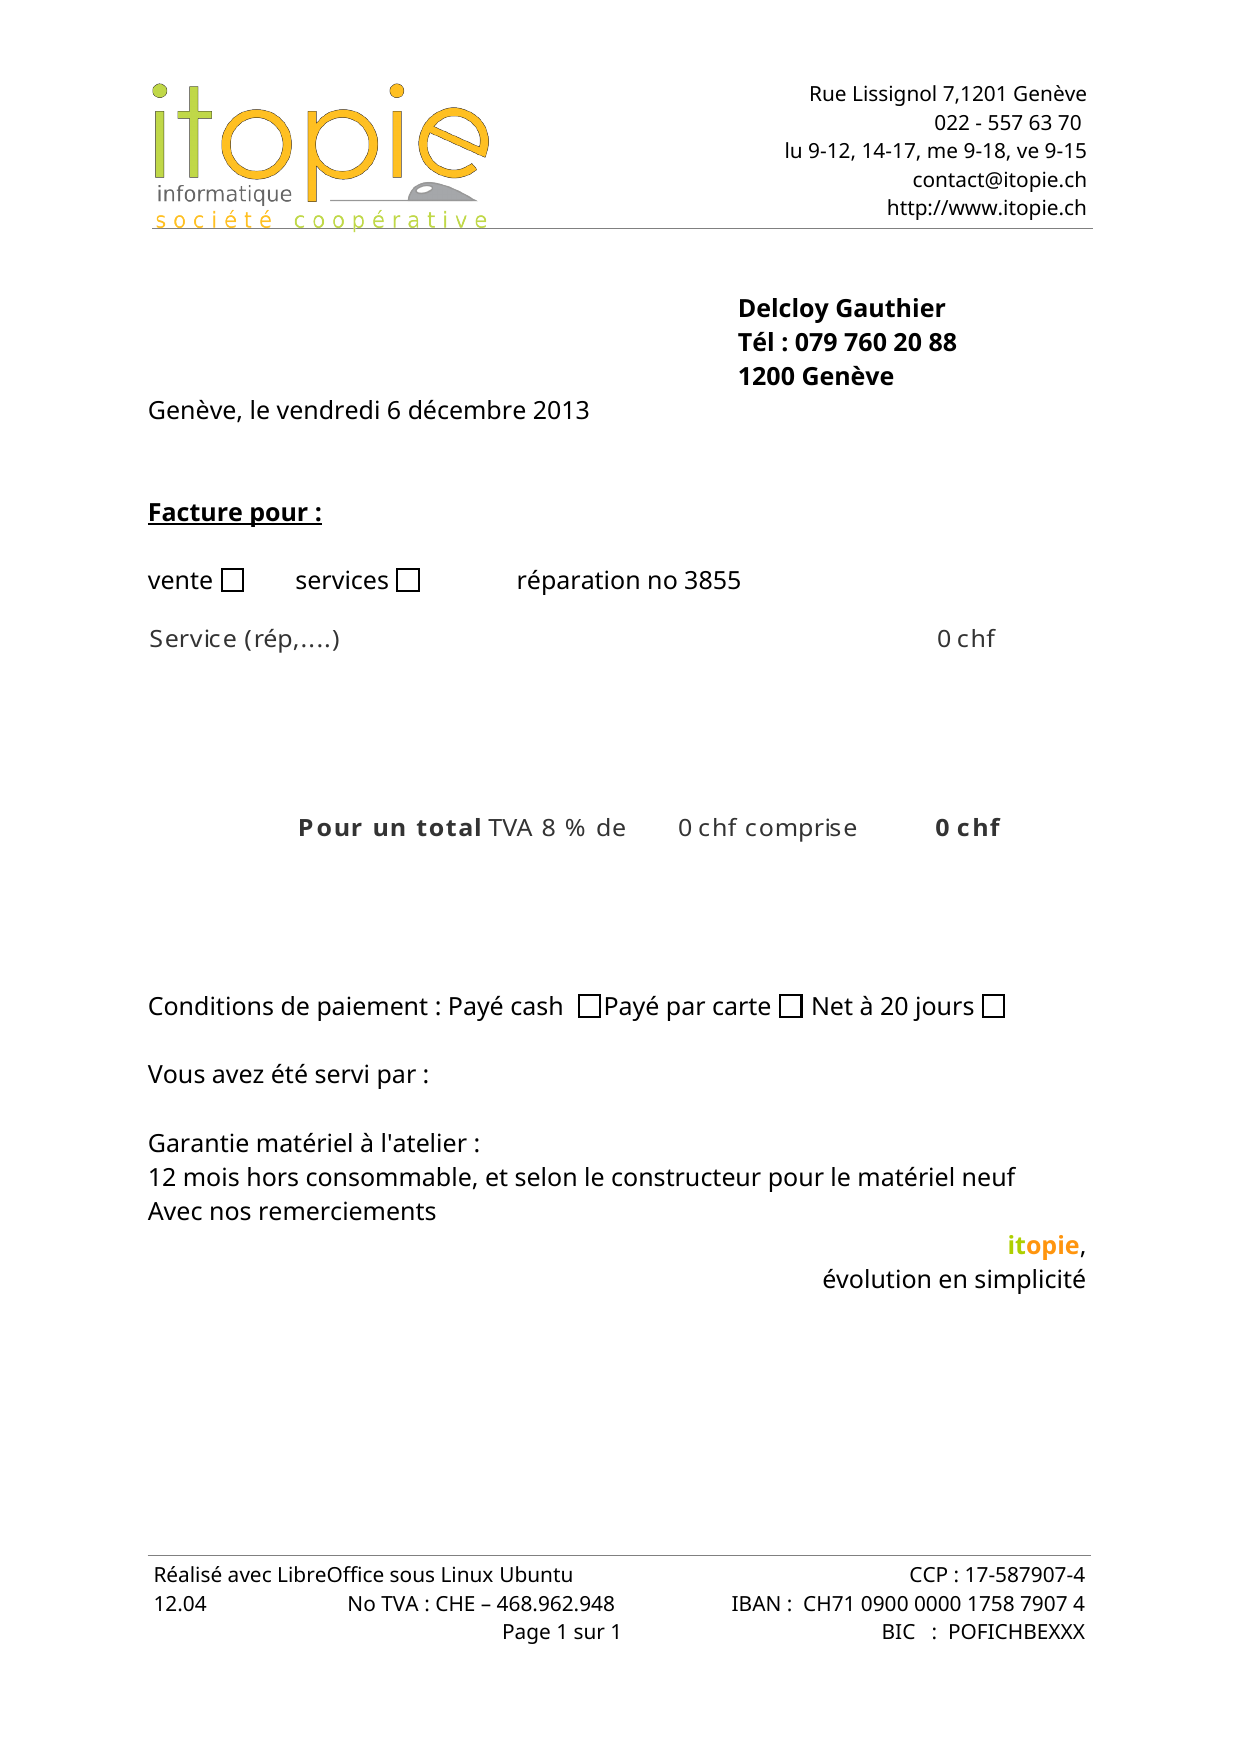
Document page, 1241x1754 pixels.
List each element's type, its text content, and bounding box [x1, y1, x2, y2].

text vente services réparation no 3855 [148, 563, 1093, 597]
picture [138, 72, 500, 244]
text itopie, [148, 1227, 1093, 1262]
text 12 mois hors consommable, et selon le constructeur pour le matériel neuf [148, 1159, 1093, 1193]
text Avec nos remerciements [148, 1193, 1093, 1227]
text Vous avez été servi par : [148, 1057, 1093, 1091]
text Delcloy Gauthier [148, 290, 1093, 324]
text Tél : 079 760 20 88 [148, 324, 1093, 358]
text Facture pour : [148, 495, 1093, 529]
text Conditions de paiement : Payé cash Payé par carte Net à 20 jours [148, 989, 1093, 1023]
text évolution en simplicité [148, 1262, 1093, 1296]
text Garantie matériel à l'atelier : [148, 1125, 1093, 1159]
text Genève, le vendredi 6 décembre 2013 [148, 392, 1093, 427]
text 1200 Genève [148, 358, 1093, 392]
